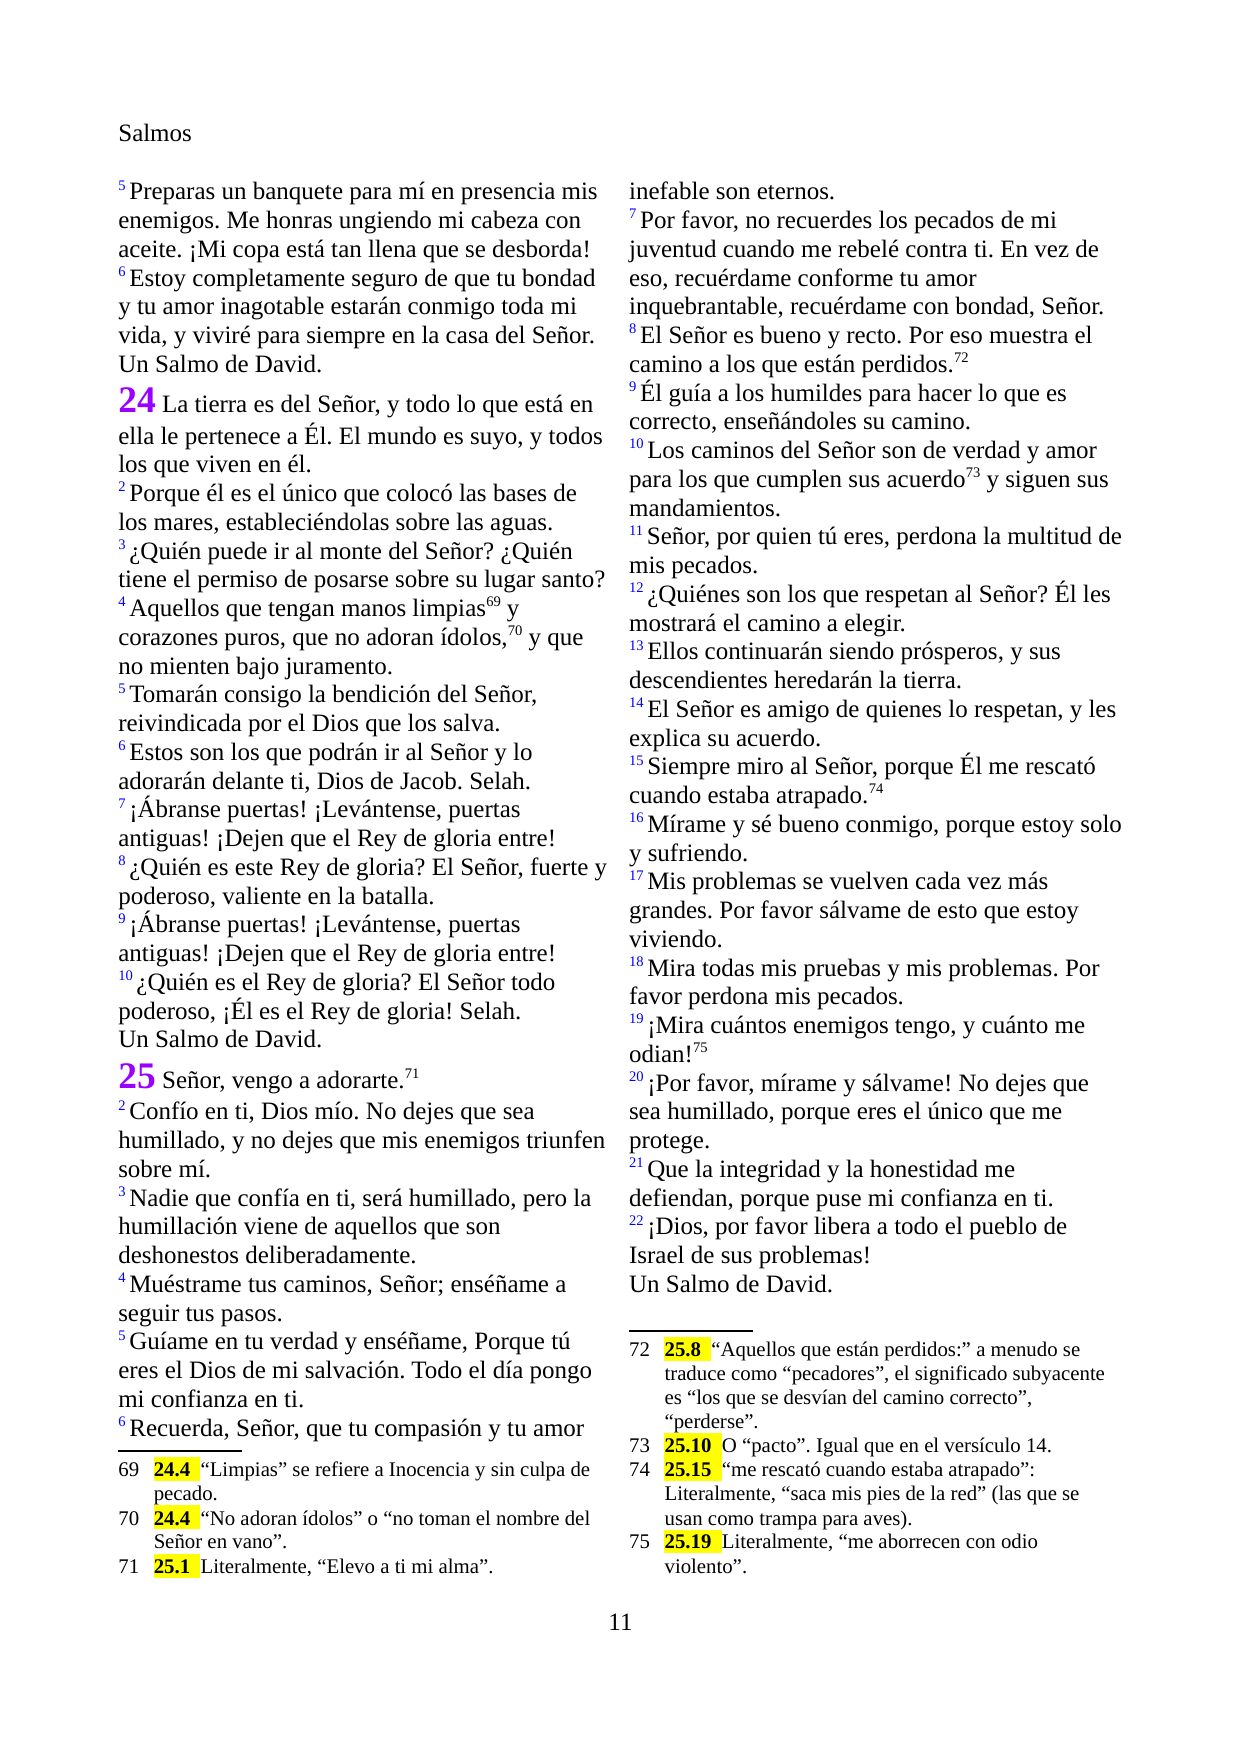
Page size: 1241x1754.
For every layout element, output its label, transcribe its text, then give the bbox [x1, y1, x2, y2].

text 20 ¡Por favor, mírame y sálvame! No dejes que sea humillado, porque eres el único que me protege. [629, 1068, 1122, 1154]
text 3 Nadie que confía en ti, será humillado, pero la humillación viene de aquellos que son deshonestos deliberadamente. [118, 1183, 611, 1269]
text 11 Señor, por quien tú eres, perdona la multitud de mis pecados. [629, 521, 1122, 579]
text 12 ¿Quiénes son los que respetan al Señor? Él les mostrará el camino a elegir. [629, 579, 1122, 636]
text 16 Mírame y sé bueno conmigo, porque estoy solo y sufriendo. [629, 809, 1122, 866]
title Un Salmo de David. [118, 1024, 611, 1053]
text 6 Recuerda, Señor, que tu compasión y tu amor [118, 1413, 611, 1441]
text 22 ¡Dios, por favor libera a todo el pueblo de Israel de sus problemas! [629, 1211, 1122, 1269]
text 3 ¿Quién puede ir al monte del Señor? ¿Quién tiene el permiso de posarse sobre su lugar santo? [118, 536, 611, 593]
text 19 ¡Mira cuántos enemigos tengo, y cuánto me odian! [629, 1010, 1122, 1068]
text 6 Estoy completamente seguro de que tu bondad y tu amor inagotable estarán conmigo toda mi vida, y viviré para siempre en la casa del Señor. [118, 263, 611, 349]
text 25.19 Literalmente, “me aborrecen con odio violento”. [629, 1529, 1122, 1578]
text 5 Guíame en tu verdad y enséñame, Porque tú eres el Dios de mi salvación. Todo el día pongo mi confianza en ti. [118, 1326, 611, 1413]
text 24 La tierra es del Señor, y todo lo que está en ella le pertenece a Él. El mundo es suyo, y todos los que viven en él. [118, 378, 611, 478]
text 9 Él guía a los humildes para hacer lo que es correcto, enseñándoles su camino. [629, 378, 1122, 435]
title Un Salmo de David. [118, 349, 611, 378]
text 10 ¿Quién es el Rey de gloria? El Señor todo poderoso, ¡Él es el Rey de gloria! Selah. [118, 967, 611, 1024]
text 10 Los caminos del Señor son de verdad y amor para los que cumplen sus acuerdo y siguen sus mandamientos. [629, 435, 1122, 521]
text 8 ¿Quién es este Rey de gloria? El Señor, fuerte y poderoso, valiente en la batalla. [118, 852, 611, 909]
text 8 El Señor es bueno y recto. Por eso muestra el camino a los que están perdidos. [629, 320, 1122, 378]
text 21 Que la integridad y la honestidad me defiendan, porque puse mi confianza en ti. [629, 1154, 1122, 1211]
text 25.8 “Aquellos que están perdidos:” a menudo se traduce como “pecadores”, el significado subyacente es “los que se desvían del camino correcto”, “perderse”. [629, 1337, 1122, 1433]
text 4 Muéstrame tus caminos, Señor; enséñame a seguir tus pasos. [118, 1269, 611, 1326]
text 15 Siempre miro al Señor, porque Él me rescató cuando estaba atrapado. [629, 751, 1122, 809]
text 5 Tomarán consigo la bendición del Señor, reivindicada por el Dios que los salva. [118, 679, 611, 737]
text 7 ¡Ábranse puertas! ¡Levántense, puertas antiguas! ¡Dejen que el Rey de gloria entre! [118, 794, 611, 852]
text 2 Confío en ti, Dios mío. No dejes que sea humillado, y no dejes que mis enemigos triunfen sobre mí. [118, 1096, 611, 1183]
text 5 Preparas un banquete para mí en presencia mis enemigos. Me honras ungiendo mi cabeza con aceite. ¡Mi copa está tan llena que se desborda! [118, 176, 611, 263]
text 4 Aquellos que tengan manos limpias y corazones puros, que no adoran ídolos, y que no mienten bajo juramento. [118, 593, 611, 679]
text 9 ¡Ábranse puertas! ¡Levántense, puertas antiguas! ¡Dejen que el Rey de gloria entre! [118, 909, 611, 967]
text 17 Mis problemas se vuelven cada vez más grandes. Por favor sálvame de esto que estoy viviendo. [629, 866, 1122, 953]
text 25.1 Literalmente, “Elevo a ti mi alma”. [118, 1553, 611, 1578]
title Un Salmo de David. [629, 1269, 1122, 1298]
text 25.10 O “pacto”. Igual que en el versículo 14. [722, 1433, 1122, 1457]
text inefable son eternos. [629, 176, 1122, 205]
text 2 Porque él es el único que colocó las bases de los mares, estableciéndolas sobre las aguas. [118, 478, 611, 536]
text 24.4 “No adoran ídolos” o “no toman el nombre del Señor en vano”. [118, 1505, 611, 1553]
text 7 Por favor, no recuerdes los pecados de mi juventud cuando me rebelé contra ti. En vez de eso, recuérdame conforme tu amor inquebrantable, recuérdame con bondad, Señor. [629, 205, 1122, 320]
text 25 Señor, vengo a adorarte. [118, 1053, 611, 1096]
text 25.15 “me rescató cuando estaba atrapado”: Literalmente, “saca mis pies de la red” (las que se usan como trampa para aves). [629, 1457, 1122, 1529]
text 6 Estos son los que podrán ir al Señor y lo adorarán delante ti, Dios de Jacob. Selah. [118, 737, 611, 794]
text 14 El Señor es amigo de quienes lo respetan, y les explica su acuerdo. [629, 694, 1122, 751]
text 24.4 “Limpias” se refiere a Inocencia y sin culpa de pecado. [118, 1457, 611, 1505]
text 13 Ellos continuarán siendo prósperos, y sus descendientes heredarán la tierra. [629, 636, 1122, 694]
text 18 Mira todas mis pruebas y mis problemas. Por favor perdona mis pecados. [629, 953, 1122, 1010]
